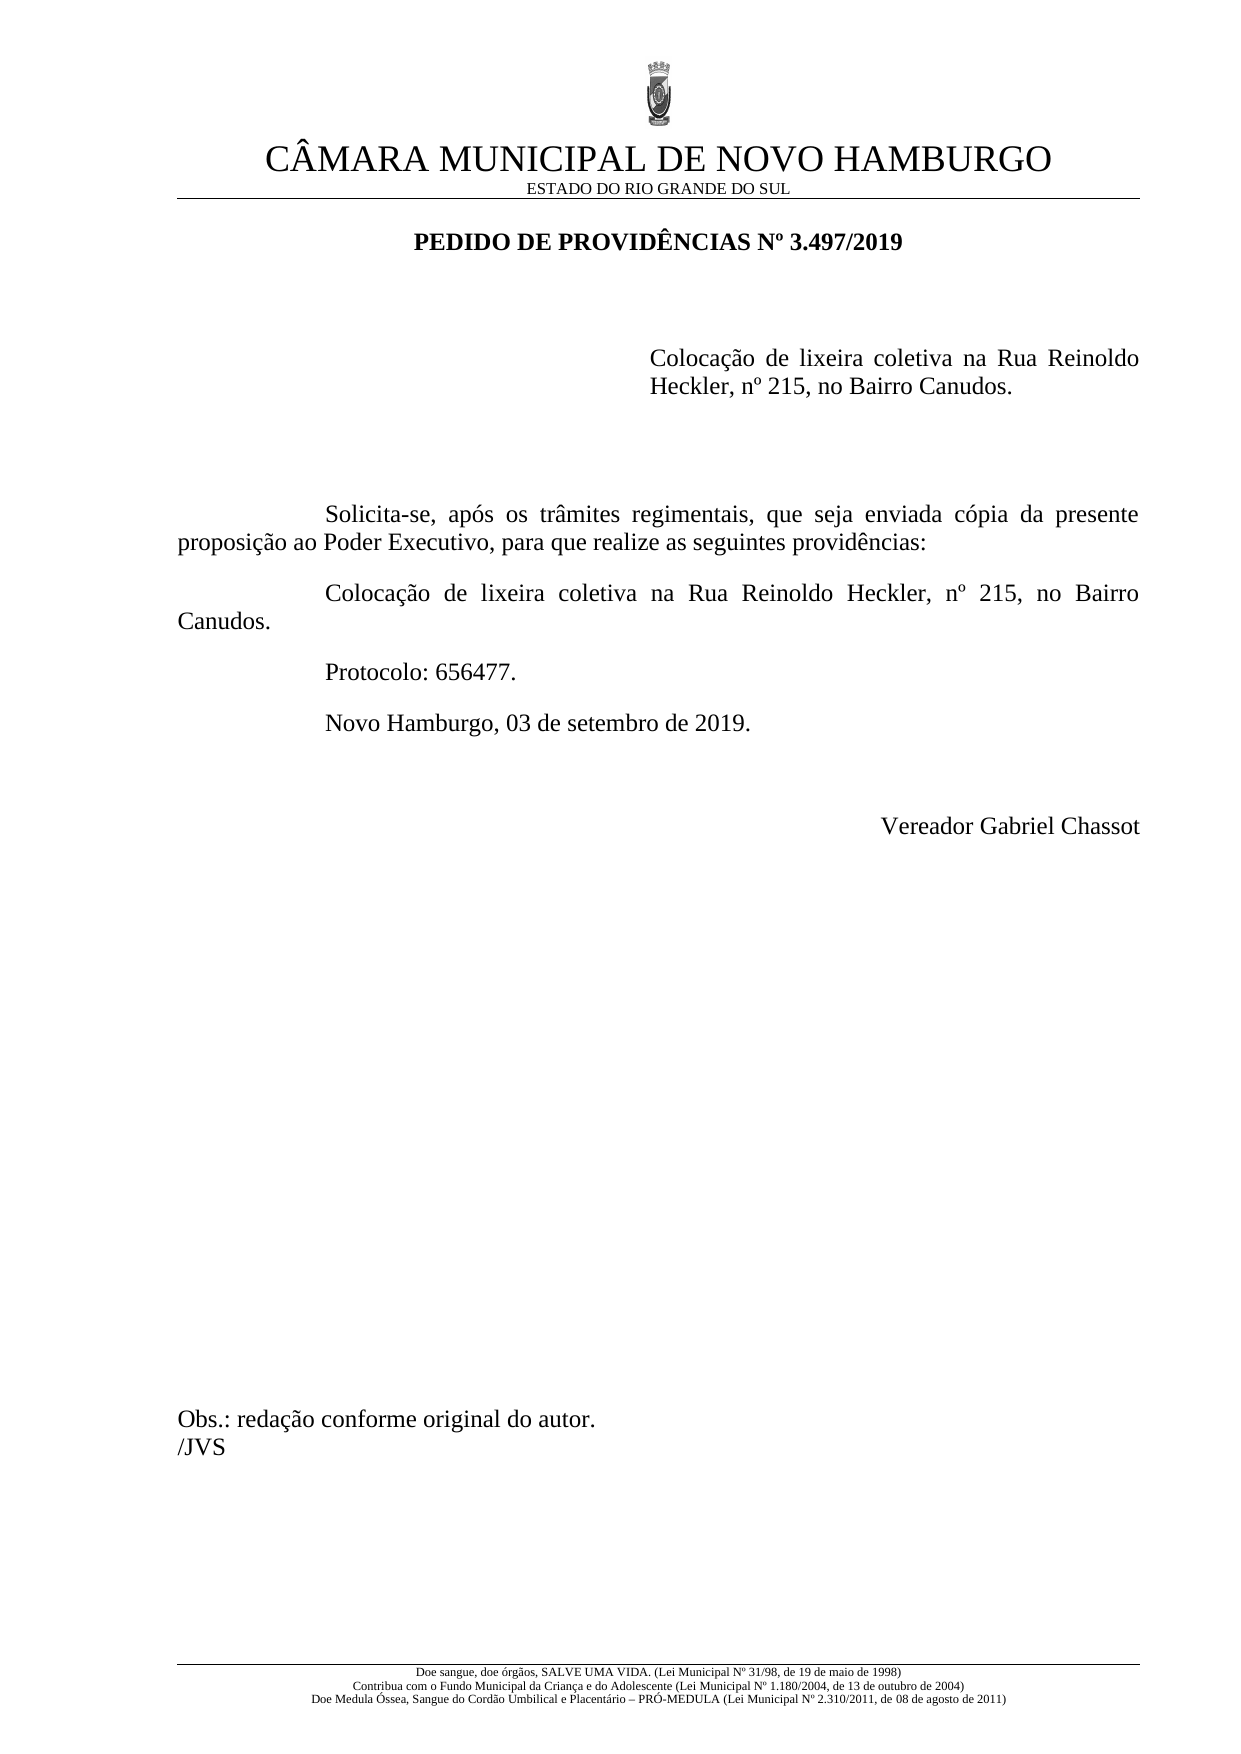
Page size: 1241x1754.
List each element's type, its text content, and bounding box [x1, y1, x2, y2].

text Obs.: redação conforme original do autor. [177, 1406, 1140, 1433]
text Protocolo: 656477. [177, 658, 1140, 686]
text Novo Hamburgo, 03 de setembro de 2019. [177, 709, 1140, 737]
text Colocação de lixeira coletiva na Rua Reinoldo Heckler, nº 215, no Bairro Canudos. [177, 579, 1140, 635]
text Colocação de lixeira coletiva na Rua Reinoldo Heckler, nº 215, no Bairro Canudos. [649, 344, 1140, 400]
text Vereador Gabriel Chassot [177, 812, 1140, 840]
text Solicita-se, após os trâmites regimentais, que seja enviada cópia da presente proposição ao Poder Executivo, para que realize as seguintes providências: [177, 500, 1140, 556]
text /JVS [177, 1433, 1140, 1461]
text PEDIDO DE PROVIDÊNCIAS Nº 3.497/2019 [177, 228, 1140, 256]
